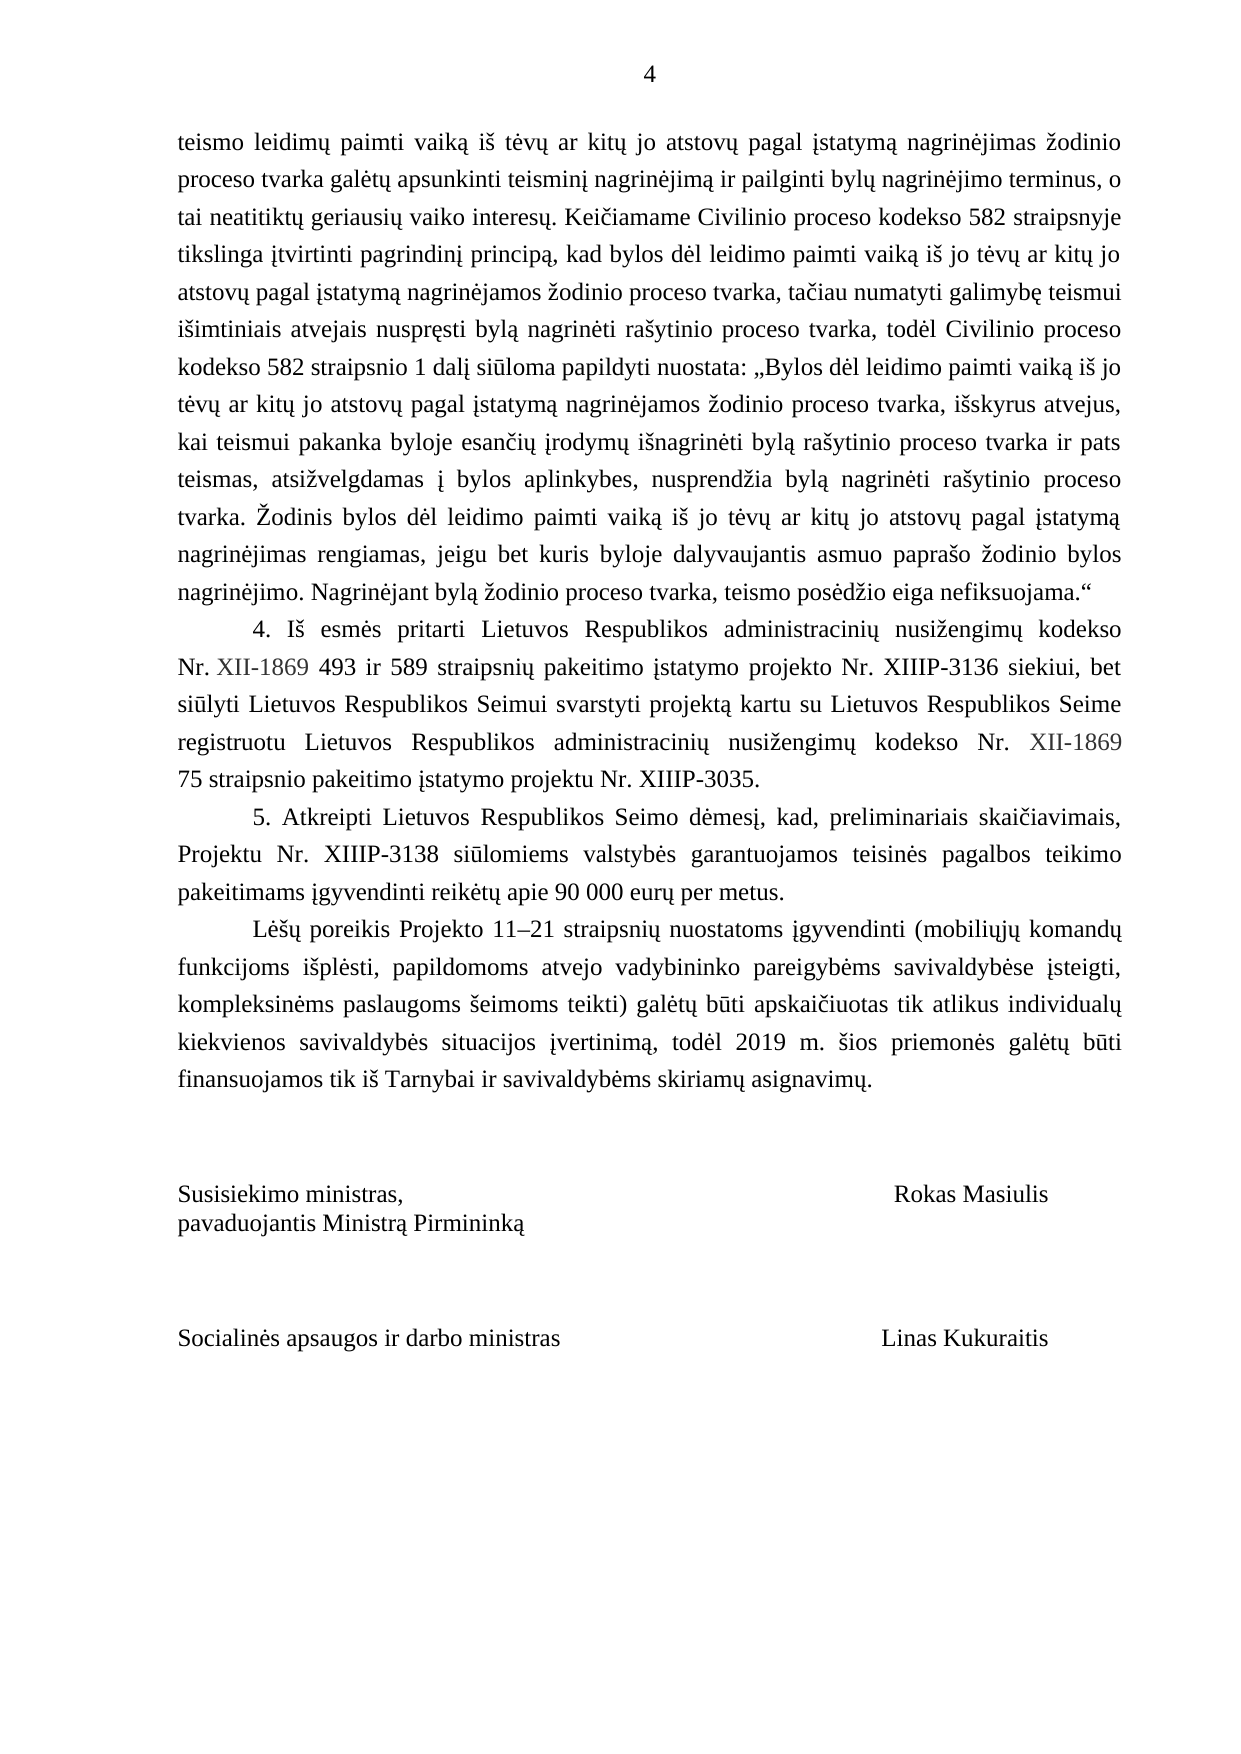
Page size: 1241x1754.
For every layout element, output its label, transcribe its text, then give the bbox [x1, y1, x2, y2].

text 4. Iš esmės pritarti Lietuvos Respublikos administracinių nusižengimų kodekso Nr. XII-1869 493 ir 589 straipsnių pakeitimo įstatymo projekto Nr. XIIIP-3136 siekiui, bet siūlyti Lietuvos Respublikos Seimui svarstyti projektą kartu su Lietuvos Respublikos Seime registruotu Lietuvos Respublikos administracinių nusižengimų kodekso Nr. XII-1869 75 straipsnio pakeitimo įstatymo projektu Nr. XIIIP-3035. [177, 606, 1122, 793]
text pavaduojantis Ministrą Pirmininką [177, 1208, 1122, 1237]
text Socialinės apsaugos ir darbo ministras Linas Kukuraitis [177, 1323, 1122, 1352]
text Lėšų poreikis Projekto 11–21 straipsnių nuostatoms įgyvendinti (mobiliųjų komandų funkcijoms išplėsti, papildomoms atvejo vadybininko pareigybėms savivaldybėse įsteigti, kompleksinėms paslaugoms šeimoms teikti) galėtų būti apskaičiuotas tik atlikus individualų kiekvienos savivaldybės situacijos įvertinimą, todėl 2019 m. šios priemonės galėtų būti finansuojamos tik iš Tarnybai ir savivaldybėms skiriamų asignavimų. [177, 906, 1122, 1093]
text 5. Atkreipti Lietuvos Respublikos Seimo dėmesį, kad, preliminariais skaičiavimais, Projektu Nr. XIIIP-3138 siūlomiems valstybės garantuojamos teisinės pagalbos teikimo pakeitimams įgyvendinti reikėtų apie 90 000 eurų per metus. [177, 793, 1122, 906]
text Susisiekimo ministras, Rokas Masiulis [177, 1179, 1122, 1208]
text teismo leidimų paimti vaiką iš tėvų ar kitų jo atstovų pagal įstatymą nagrinėjimas žodinio proceso tvarka galėtų apsunkinti teisminį nagrinėjimą ir pailginti bylų nagrinėjimo terminus, o tai neatitiktų geriausių vaiko interesų. Keičiamame Civilinio proceso kodekso 582 straipsnyje tikslinga įtvirtinti pagrindinį principą, kad bylos dėl leidimo paimti vaiką iš jo tėvų ar kitų jo atstovų pagal įstatymą nagrinėjamos žodinio proceso tvarka, tačiau numatyti galimybę teismui išimtiniais atvejais nuspręsti bylą nagrinėti rašytinio proceso tvarka, todėl Civilinio proceso kodekso 582 straipsnio 1 dalį siūloma papildyti nuostata: „Bylos dėl leidimo paimti vaiką iš jo tėvų ar kitų jo atstovų pagal įstatymą nagrinėjamos žodinio proceso tvarka, išskyrus atvejus, kai teismui pakanka byloje esančių įrodymų išnagrinėti bylą rašytinio proceso tvarka ir pats teismas, atsižvelgdamas į bylos aplinkybes, nusprendžia bylą nagrinėti rašytinio proceso tvarka. Žodinis bylos dėl leidimo paimti vaiką iš jo tėvų ar kitų jo atstovų pagal įstatymą nagrinėjimas rengiamas, jeigu bet kuris byloje dalyvaujantis asmuo paprašo žodinio bylos nagrinėjimo. Nagrinėjant bylą žodinio proceso tvarka, teismo posėdžio eiga nefiksuojama.“ [177, 118, 1122, 606]
